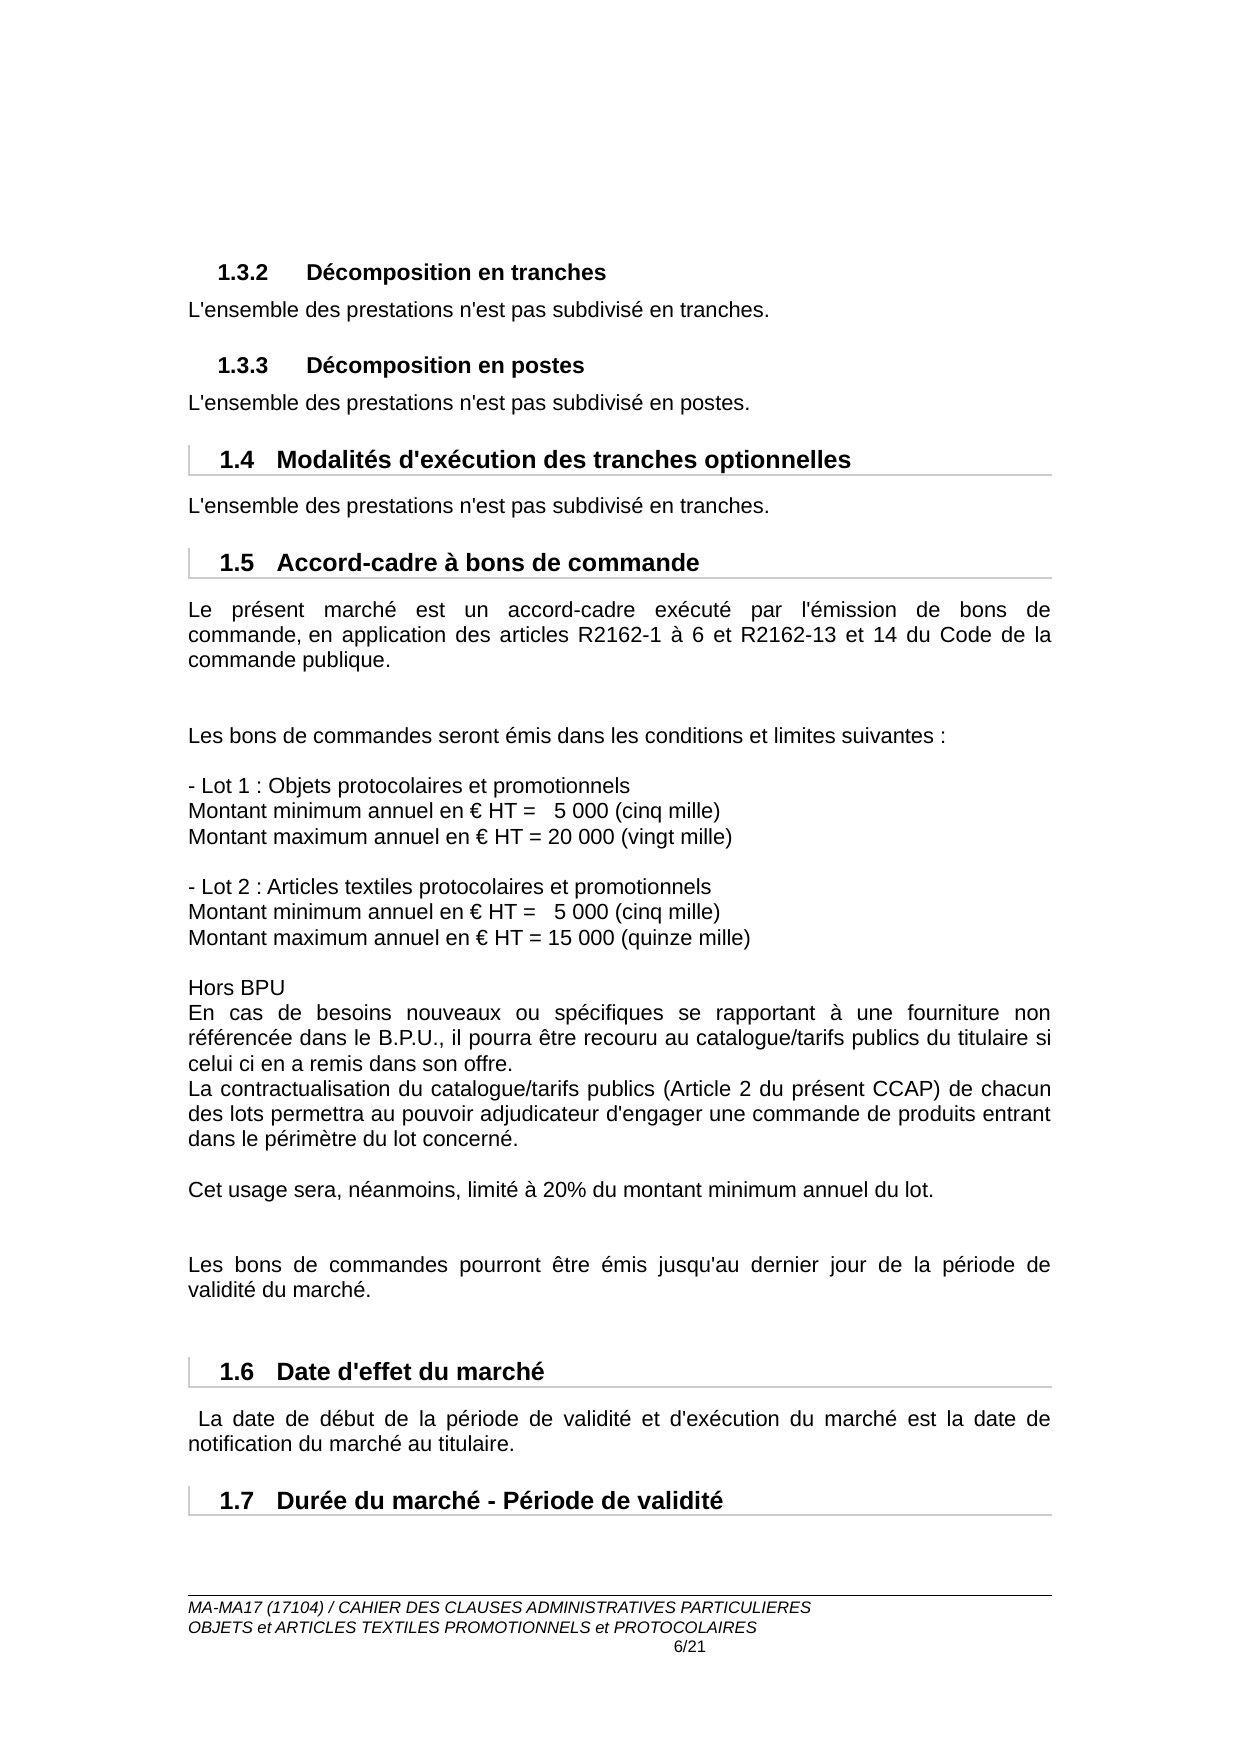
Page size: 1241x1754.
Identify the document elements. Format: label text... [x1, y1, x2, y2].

text La contractualisation du catalogue/tarifs publics (Article 2 du présent CCAP) de chacun des lots permettra au pouvoir adjudicateur d'engager une commande de produits entrant dans le périmètre du lot concerné. [188, 1076, 1052, 1151]
text Cet usage sera, néanmoins, limité à 20% du montant minimum annuel du lot. [188, 1176, 1052, 1202]
subtitle Date d'effet du marché [190, 1357, 1052, 1386]
text L'ensemble des prestations n'est pas subdivisé en tranches. [188, 493, 1052, 519]
subtitle Décomposition en postes [188, 352, 1052, 378]
text Montant minimum annuel en € HT = 5 000 (cinq mille) [188, 899, 1052, 924]
text Les bons de commandes seront émis dans les conditions et limites suivantes : [188, 723, 1052, 748]
text - Lot 2 : Articles textiles protocolaires et promotionnels [188, 874, 1052, 899]
text Montant maximum annuel en € HT = 20 000 (vingt mille) [188, 823, 1052, 849]
text Montant minimum annuel en € HT = 5 000 (cinq mille) [188, 798, 1052, 823]
text La date de début de la période de validité et d'exécution du marché est la date de notification du marché au titulaire. [188, 1406, 1052, 1456]
text Le présent marché est un accord-cadre exécuté par l'émission de bons de commande, en application des articles R2162-1 à 6 et R2162-13 et 14 du Code de la commande publique. [188, 597, 1052, 672]
text En cas de besoins nouveaux ou spécifiques se rapportant à une fourniture non référencée dans le B.P.U., il pourra être recouru au catalogue/tarifs publics du titulaire si celui ci en a remis dans son offre. [188, 1000, 1052, 1076]
subtitle Modalités d'exécution des tranches optionnelles [190, 445, 1052, 474]
text Hors BPU [188, 975, 1052, 1000]
subtitle Accord-cadre à bons de commande [190, 548, 1052, 577]
subtitle Durée du marché - Période de validité [190, 1486, 1052, 1514]
text - Lot 1 : Objets protocolaires et promotionnels [188, 773, 1052, 798]
text L'ensemble des prestations n'est pas subdivisé en tranches. [188, 297, 1052, 323]
subtitle Décomposition en tranches [188, 259, 1052, 286]
text Montant maximum annuel en € HT = 15 000 (quinze mille) [188, 924, 1052, 949]
text Les bons de commandes pourront être émis jusqu'au dernier jour de la période de validité du marché. [188, 1252, 1052, 1302]
text L'ensemble des prestations n'est pas subdivisé en postes. [188, 390, 1052, 415]
